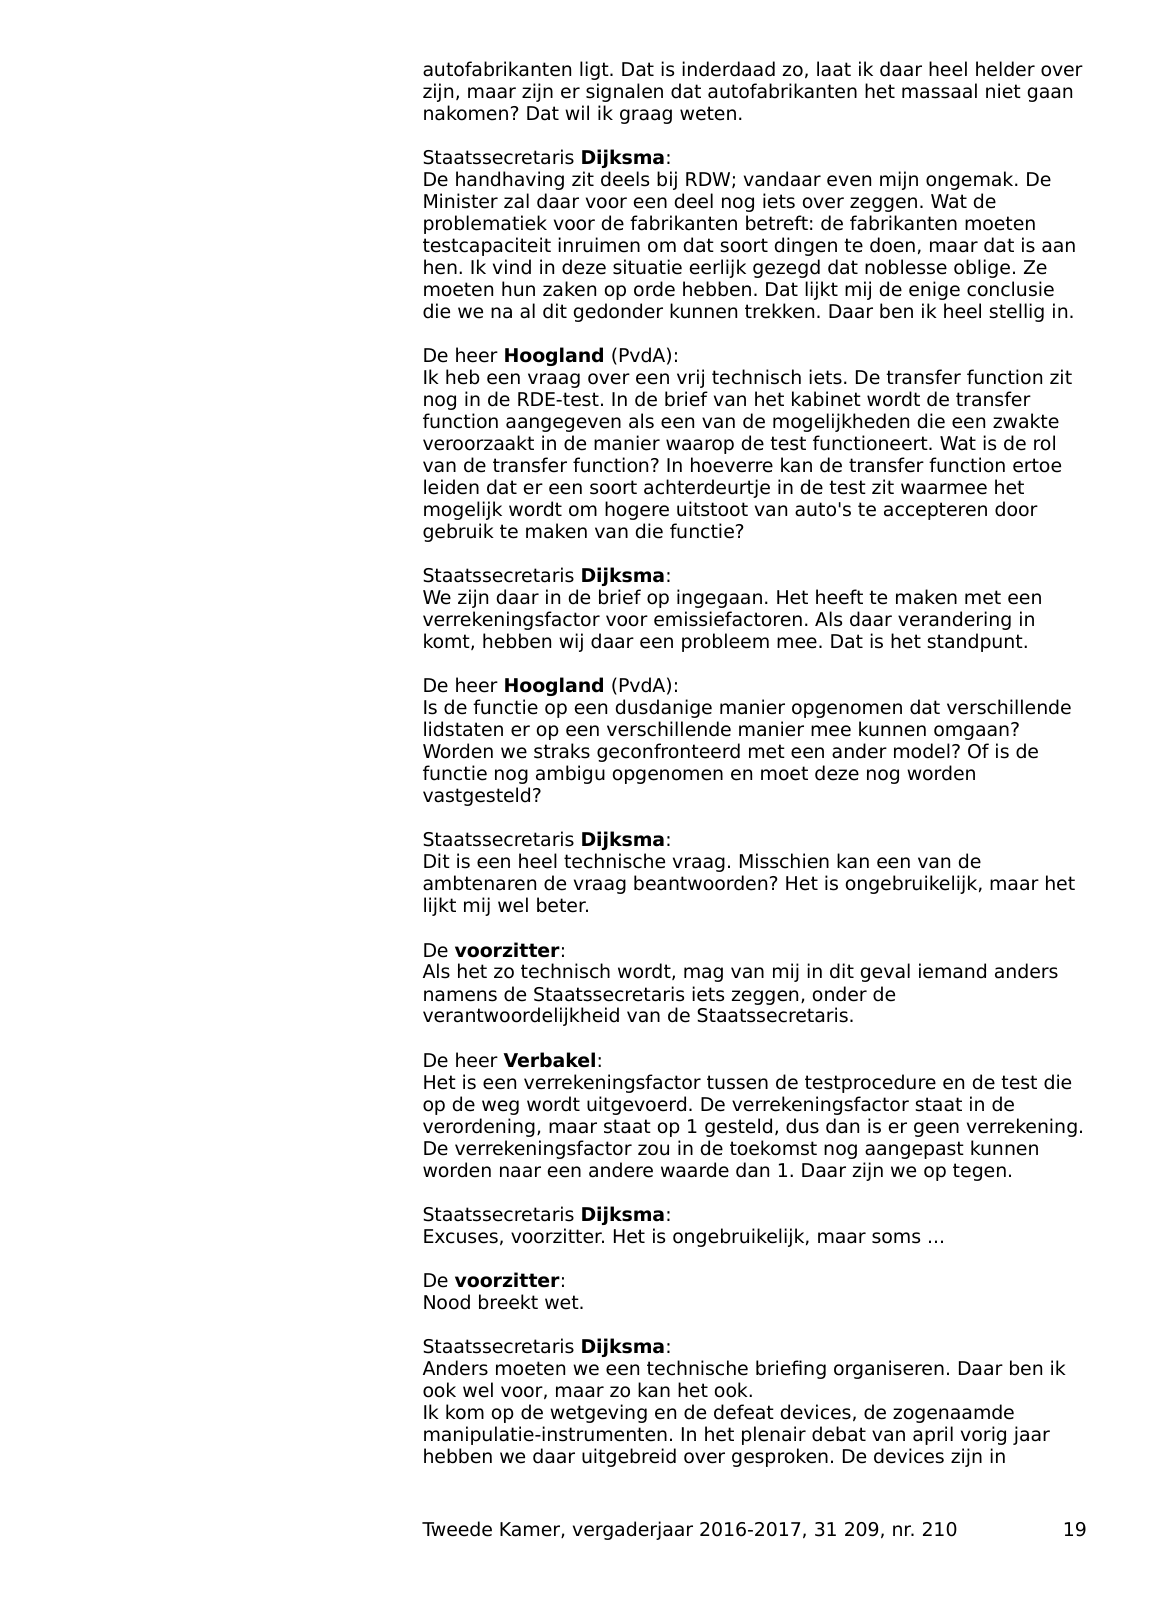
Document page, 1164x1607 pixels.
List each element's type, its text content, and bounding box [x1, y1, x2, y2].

text Ik kom op de wetgeving en de defeat devices, de zogenaamde manipulatie-instrumenten. In het plenair debat van april vorig jaar hebben we daar uitgebreid over gesproken. De devices zijn in [422, 1402, 1087, 1468]
text Is de functie op een dusdanige manier opgenomen dat verschillende lidstaten er op een verschillende manier mee kunnen omgaan? Worden we straks geconfronteerd met een ander model? Of is de functie nog ambigu opgenomen en moet deze nog worden vastgesteld? [422, 697, 1087, 807]
text Staatssecretaris Dijksma: [422, 1336, 1087, 1358]
text We zijn daar in de brief op ingegaan. Het heeft te maken met een verrekeningsfactor voor emissiefactoren. Als daar verandering in komt, hebben wij daar een probleem mee. Dat is het standpunt. [422, 587, 1087, 653]
text Ik heb een vraag over een vrij technisch iets. De transfer function zit nog in de RDE-test. In de brief van het kabinet wordt de transfer function aangegeven als een van de mogelijkheden die een zwakte veroorzaakt in de manier waarop de test functioneert. Wat is de rol van de transfer function? In hoeverre kan de transfer function ertoe leiden dat er een soort achterdeurtje in de test zit waarmee het mogelijk wordt om hogere uitstoot van auto's te accepteren door gebruik te maken van die functie? [422, 367, 1087, 543]
text Dit is een heel technische vraag. Misschien kan een van de ambtenaren de vraag beantwoorden? Het is ongebruikelijk, maar het lijkt mij wel beter. [422, 851, 1087, 917]
text De heer Verbakel: [422, 1049, 1087, 1072]
text De heer Hoogland (PvdA): [422, 675, 1087, 697]
text Staatssecretaris Dijksma: [422, 1204, 1087, 1226]
text De heer Hoogland (PvdA): [422, 345, 1087, 367]
text Het is een verrekeningsfactor tussen de testprocedure en de test die op de weg wordt uitgevoerd. De verrekeningsfactor staat in de verordening, maar staat op 1 gesteld, dus dan is er geen verrekening. De verrekeningsfactor zou in de toekomst nog aangepast kunnen worden naar een andere waarde dan 1. Daar zijn we op tegen. [422, 1072, 1087, 1181]
text Staatssecretaris Dijksma: [422, 565, 1087, 587]
text Anders moeten we een technische briefing organiseren. Daar ben ik ook wel voor, maar zo kan het ook. [422, 1358, 1087, 1402]
text Nood breekt wet. [422, 1292, 1087, 1314]
text De voorzitter: [422, 1270, 1087, 1292]
text De handhaving zit deels bij RDW; vandaar even mijn ongemak. De Minister zal daar voor een deel nog iets over zeggen. Wat de problematiek voor de fabrikanten betreft: de fabrikanten moeten testcapaciteit inruimen om dat soort dingen te doen, maar dat is aan hen. Ik vind in deze situatie eerlijk gezegd dat noblesse oblige. Ze moeten hun zaken op orde hebben. Dat lijkt mij de enige conclusie die we na al dit gedonder kunnen trekken. Daar ben ik heel stellig in. [422, 169, 1087, 323]
text Staatssecretaris Dijksma: [422, 829, 1087, 851]
text Als het zo technisch wordt, mag van mij in dit geval iemand anders namens de Staatssecretaris iets zeggen, onder de verantwoordelijkheid van de Staatssecretaris. [422, 961, 1087, 1027]
text autofabrikanten ligt. Dat is inderdaad zo, laat ik daar heel helder over zijn, maar zijn er signalen dat autofabrikanten het massaal niet gaan nakomen? Dat wil ik graag weten. [422, 59, 1087, 125]
text De voorzitter: [422, 939, 1087, 961]
text Staatssecretaris Dijksma: [422, 147, 1087, 169]
text Excuses, voorzitter. Het is ongebruikelijk, maar soms ... [422, 1226, 1087, 1248]
